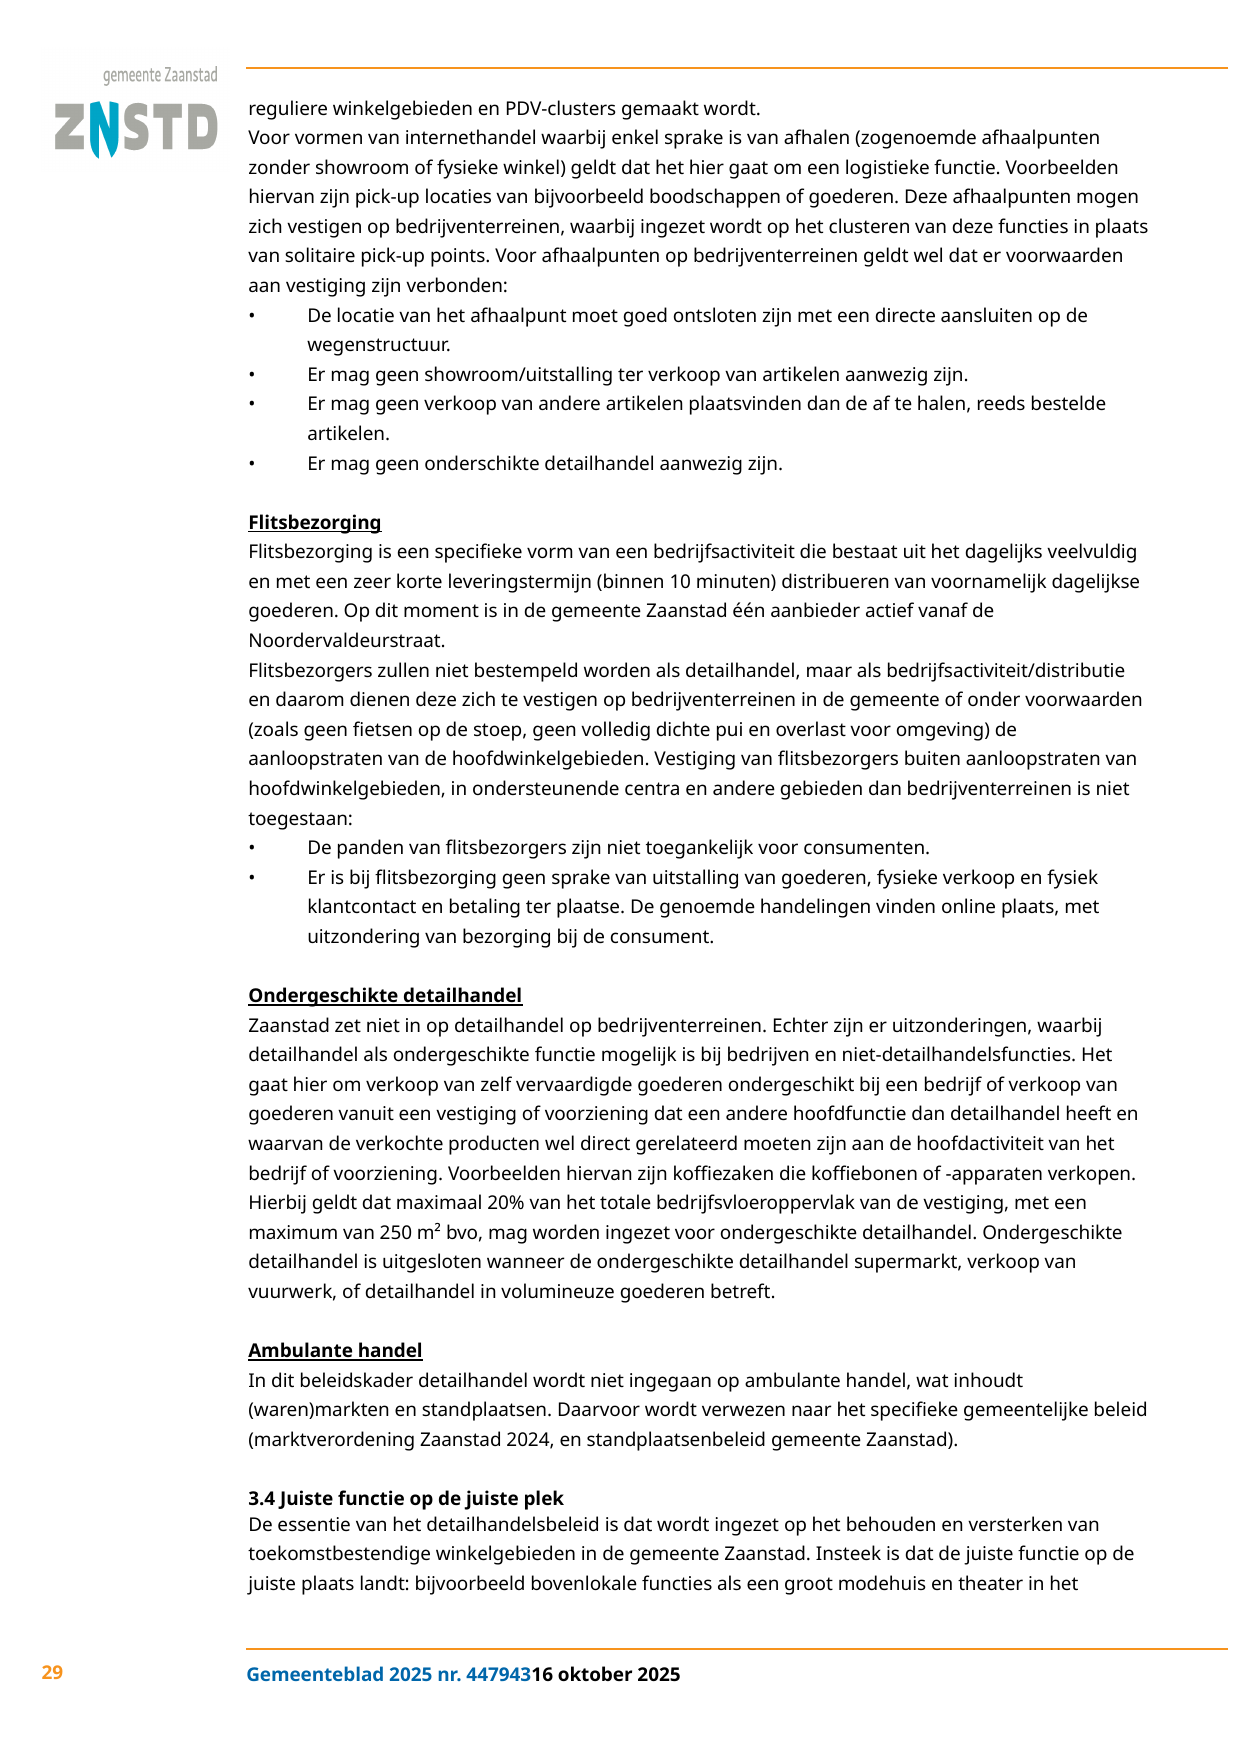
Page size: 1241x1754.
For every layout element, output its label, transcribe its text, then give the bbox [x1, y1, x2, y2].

list De panden van flitsbezorgers zijn niet toegankelijk voor consumenten. [248, 834, 1152, 860]
text Zaanstad zet niet in op detailhandel op bedrijventerreinen. Echter zijn er uitzonderingen, waarbij detailhandel als ondergeschikte functie mogelijk is bij bedrijven en niet-detailhandelsfuncties. Het gaat hier om verkoop van zelf vervaardigde goederen ondergeschikt bij een bedrijf of verkoop van goederen vanuit een vestiging of voorziening dat een andere hoofdfunctie dan detailhandel heeft en waarvan de verkochte producten wel direct gerelateerd moeten zijn aan de hoofdactiviteit van het bedrijf of voorziening. Voorbeelden hiervan zijn koffiezaken die koffiebonen of -apparaten verkopen. Hierbij geldt dat maximaal 20% van het totale bedrijfsvloeroppervlak van de vestiging, met een maximum van 250 m² bvo, mag worden ingezet voor ondergeschikte detailhandel. Ondergeschikte detailhandel is uitgesloten wanneer de ondergeschikte detailhandel supermarkt, verkoop van vuurwerk, of detailhandel in volumineuze goederen betreft. [248, 1012, 1152, 1304]
text De essentie van het detailhandelsbeleid is dat wordt ingezet op het behouden en versterken van toekomstbestendige winkelgebieden in de gemeente Zaanstad. Insteek is dat de juiste functie op de juiste plaats landt: bijvoorbeeld bovenlokale functies als een groot modehuis en theater in het [248, 1511, 1152, 1596]
text Flitsbezorging is een specifieke vorm van een bedrijfsactiviteit die bestaat uit het dagelijks veelvuldig en met een zeer korte leveringstermijn (binnen 10 minuten) distribueren van voornamelijk dagelijkse goederen. Op dit moment is in de gemeente Zaanstad één aanbieder actief vanaf de Noordervaldeurstraat. [248, 538, 1152, 653]
list De locatie van het afhaalpunt moet goed ontsloten zijn met een directe aansluiten op de wegenstructuur. [248, 302, 1152, 357]
text Flitsbezorging [248, 509, 1152, 535]
picture [41, 47, 231, 172]
text Voor vormen van internethandel waarbij enkel sprake is van afhalen (zogenoemde afhaalpunten zonder showroom of fysieke winkel) geldt dat het hier gaat om een logistieke functie. Voorbeelden hiervan zijn pick-up locaties van bijvoorbeeld boodschappen of goederen. Deze afhaalpunten mogen zich vestigen op bedrijventerreinen, waarbij ingezet wordt op het clusteren van deze functies in plaats van solitaire pick-up points. Voor afhaalpunten op bedrijventerreinen geldt wel dat er voorwaarden aan vestiging zijn verbonden: [248, 124, 1152, 298]
text 3.4 Juiste functie op de juiste plek [248, 1485, 1152, 1511]
text reguliere winkelgebieden en PDV-clusters gemaakt wordt. [248, 95, 1152, 121]
list Er is bij flitsbezorging geen sprake van uitstalling van goederen, fysieke verkoop en fysiek klantcontact en betaling ter plaatse. De genoemde handelingen vinden online plaats, met uitzondering van bezorging bij de consument. [248, 864, 1152, 949]
text Ambulante handel [248, 1337, 1152, 1363]
text In dit beleidskader detailhandel wordt niet ingegaan op ambulante handel, wat inhoudt (waren)markten en standplaatsen. Daarvoor wordt verwezen naar het specifieke gemeentelijke beleid (marktverordening Zaanstad 2024, en standplaatsenbeleid gemeente Zaanstad). [248, 1367, 1152, 1452]
list Er mag geen verkoop van andere artikelen plaatsvinden dan de af te halen, reeds bestelde artikelen. [248, 391, 1152, 446]
text Ondergeschikte detailhandel [248, 982, 1152, 1008]
text Flitsbezorgers zullen niet bestempeld worden als detailhandel, maar als bedrijfsactiviteit/distributie en daarom dienen deze zich te vestigen op bedrijventerreinen in de gemeente of onder voorwaarden (zoals geen fietsen op de stoep, geen volledig dichte pui en overlast voor omgeving) de aanloopstraten van de hoofdwinkelgebieden. Vestiging van flitsbezorgers buiten aanloopstraten van hoofdwinkelgebieden, in ondersteunende centra en andere gebieden dan bedrijventerreinen is niet toegestaan: [248, 657, 1152, 831]
list Er mag geen showroom/uitstalling ter verkoop van artikelen aanwezig zijn. [248, 361, 1152, 387]
list Er mag geen onderschikte detailhandel aanwezig zijn. [248, 450, 1152, 476]
